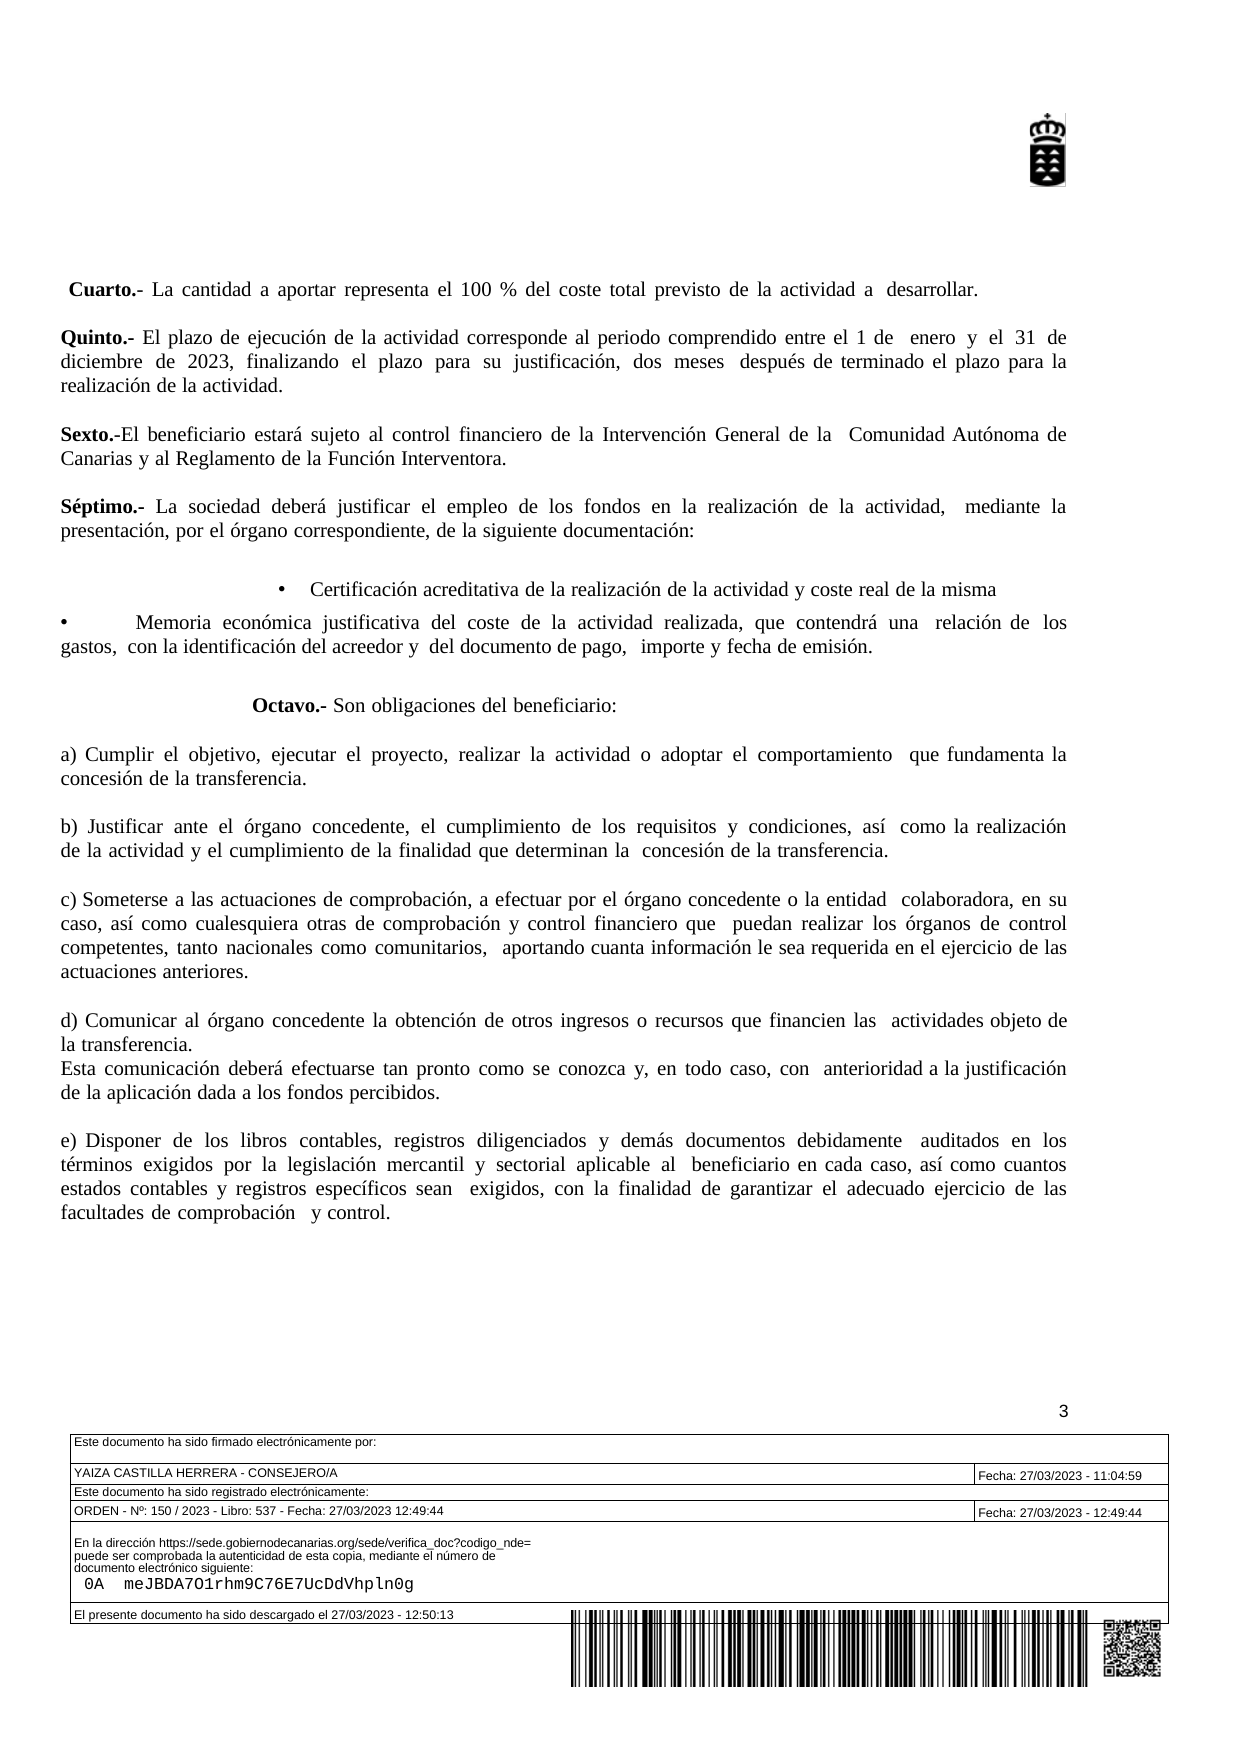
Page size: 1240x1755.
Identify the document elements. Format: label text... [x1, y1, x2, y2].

table_cell Fecha: 27/03/2023 - 11:04:59 [975, 1464, 1168, 1484]
table_header Este documento ha sido firmado electrónicamente por: [71, 1435, 974, 1463]
list Disponer de los libros contables, registros diligenciados y demás documentos debidamente auditados en los términos exigidos por la legislación mercantil y sectorial aplicable al beneficiario en cada caso, así como cuantos estados contables y registros específicos sean exigidos, con la finalidad de garantizar el adecuado ejercicio de las facultades de comprobación y control. [60, 1128, 1068, 1224]
list Cumplir el objetivo, ejecutar el proyecto, realizar la actividad o adoptar el comportamiento que fundamenta la concesión de la transferencia. [60, 742, 1068, 790]
table_cell Fecha: 27/03/2023 - 12:49:44 [975, 1501, 1168, 1521]
text Cuarto.- La cantidad a aportar representa el 100 % del coste total previsto de la actividad a desarrollar. [60, 277, 1067, 301]
text Quinto.- El plazo de ejecución de la actividad corresponde al periodo comprendido entre el 1 de enero y el 31 de diciembre de 2023, finalizando el plazo para su justificación, dos meses después de terminado el plazo para la realización de la actividad. [60, 325, 1068, 397]
list Someterse a las actuaciones de comprobación, a efectuar por el órgano concedente o la entidad colaboradora, en su caso, así como cualesquiera otras de comprobación y control financiero que puedan realizar los órganos de control competentes, tanto nacionales como comunitarios, aportando cuanta información le sea requerida en el ejercicio de las actuaciones anteriores. [60, 887, 1068, 983]
list Certificación acreditativa de la realización de la actividad y coste real de la misma [278, 577, 1179, 601]
table_header [974, 1435, 1168, 1463]
list Justificar ante el órgano concedente, el cumplimiento de los requisitos y condiciones, así como la realización de la actividad y el cumplimiento de la finalidad que determinan la concesión de la transferencia. [60, 814, 1067, 862]
table_cell En la dirección https://sede.gobiernodecanarias.org/sede/verifica_doc?codigo_nde= puede ser comprobada la autenticidad de esta copia, mediante el número de documento electrónico siguiente: 0A meJBDA7O1rhm9C76E7UcDdVhpln0g [71, 1522, 1168, 1602]
table_cell Este documento ha sido registrado electrónicamente: [71, 1485, 1168, 1500]
table_cell ORDEN - Nº: 150 / 2023 - Libro: 537 - Fecha: 27/03/2023 12:49:44 [71, 1501, 974, 1521]
list Memoria económica justificativa del coste de la actividad realizada, que contendrá una relación de los gastos, con la identificación del acreedor y del documento de pago, importe y fecha de emisión. [60, 610, 1067, 658]
list Comunicar al órgano concedente la obtención de otros ingresos o recursos que financien las actividades objeto de la transferencia. [60, 1007, 1068, 1056]
table_cell El presente documento ha sido descargado el 27/03/2023 - 12:50:13 [71, 1603, 1168, 1623]
text Octavo.- Son obligaciones del beneficiario: [252, 693, 1179, 717]
text Séptimo.- La sociedad deberá justificar el empleo de los fondos en la realización de la actividad, mediante la presentación, por el órgano correspondiente, de la siguiente documentación: [60, 494, 1066, 542]
text Esta comunicación deberá efectuarse tan pronto como se conozca y, en todo caso, con anterioridad a la justificación de la aplicación dada a los fondos percibidos. [60, 1056, 1067, 1104]
table_cell YAIZA CASTILLA HERRERA - CONSEJERO/A [71, 1464, 974, 1484]
text Sexto.-El beneficiario estará sujeto al control financiero de la Intervención General de la Comunidad Autónoma de Canarias y al Reglamento de la Función Interventora. [60, 422, 1068, 470]
